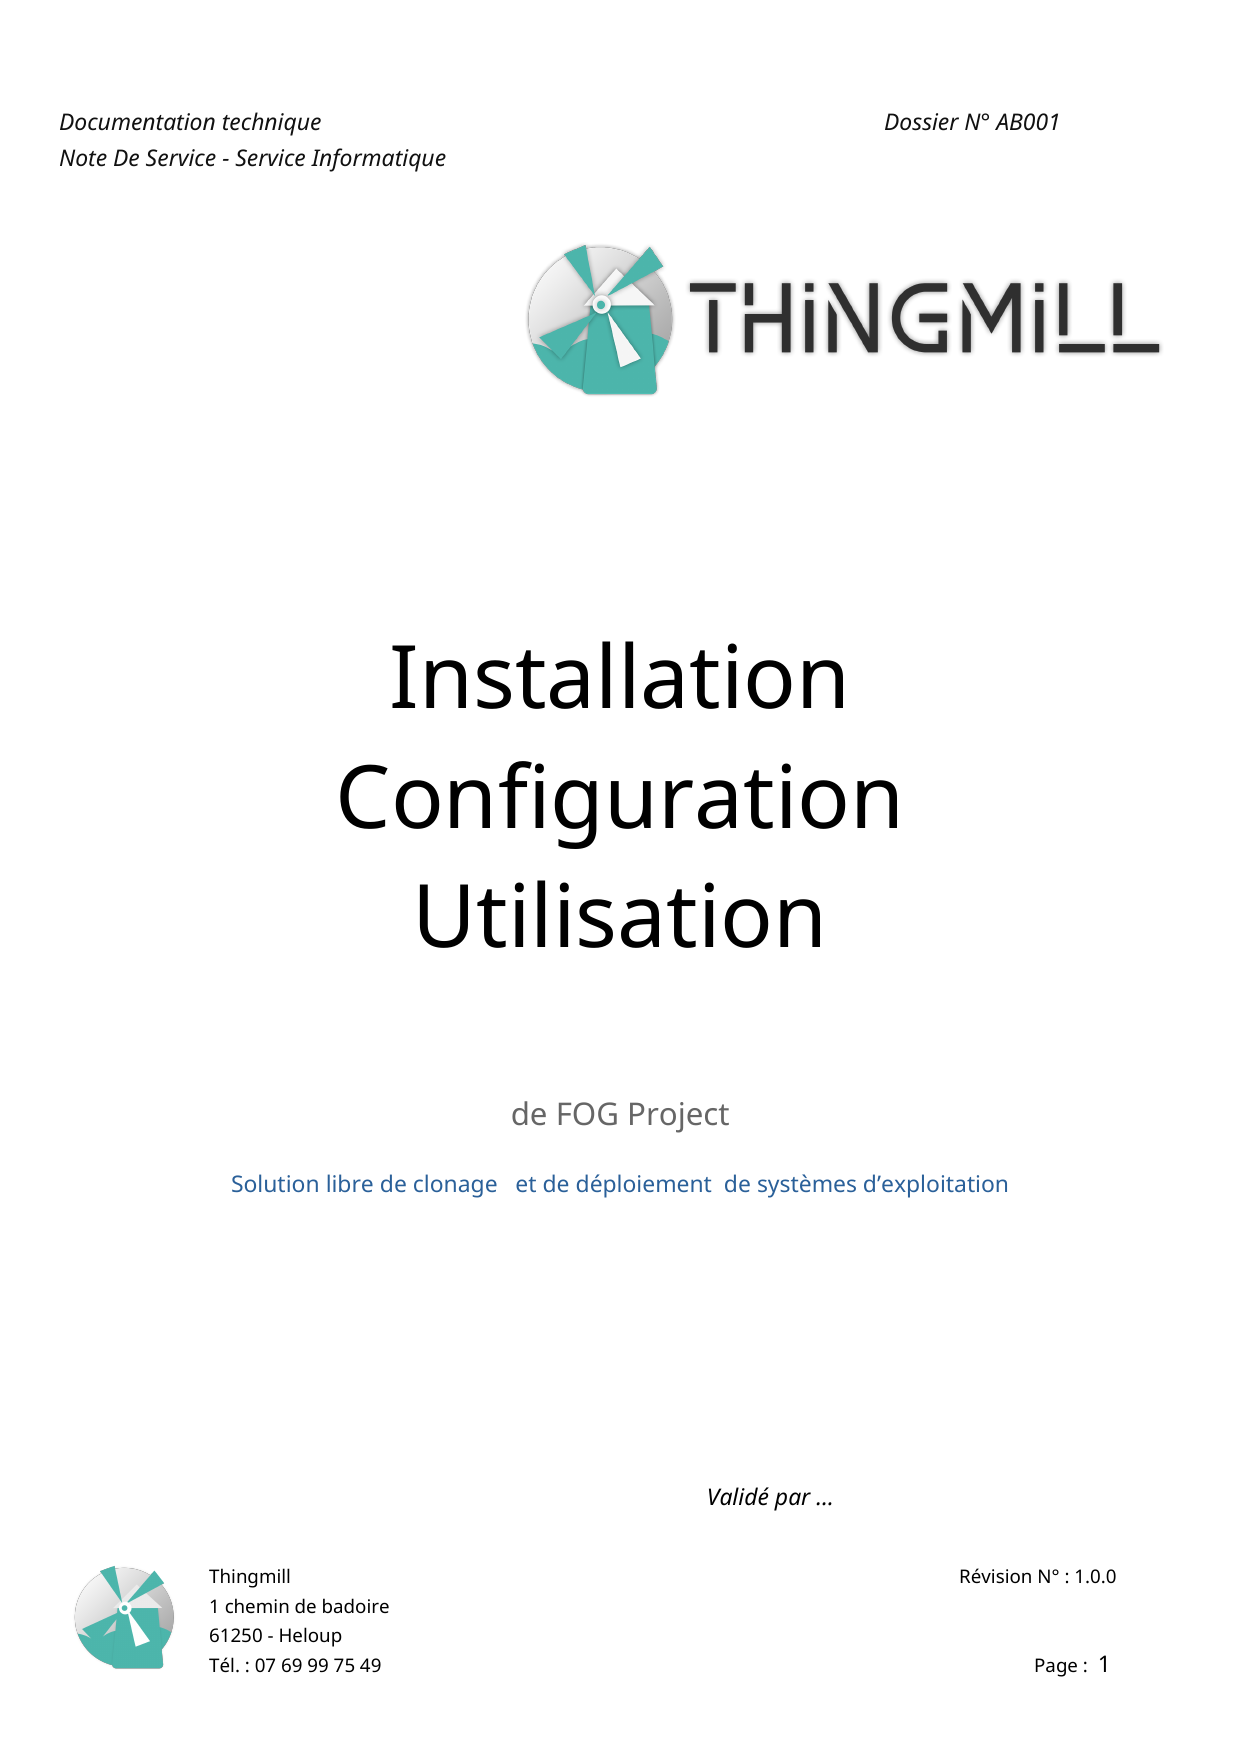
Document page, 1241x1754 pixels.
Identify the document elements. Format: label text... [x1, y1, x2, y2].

text Installation [59, 615, 1181, 734]
subtitle de FOG Project [59, 1092, 1181, 1135]
picture [516, 233, 1173, 406]
text Solution libre de clonage et de déploiement de systèmes d’exploitation [59, 1168, 1181, 1199]
text Utilisation [59, 854, 1181, 973]
text Configuration [59, 734, 1181, 854]
text Documentation technique Dossier N° AB001 [59, 106, 1181, 137]
picture [71, 1565, 178, 1671]
text Validé par … [59, 1481, 1181, 1512]
text Note De Service - Service Informatique [59, 142, 1181, 173]
